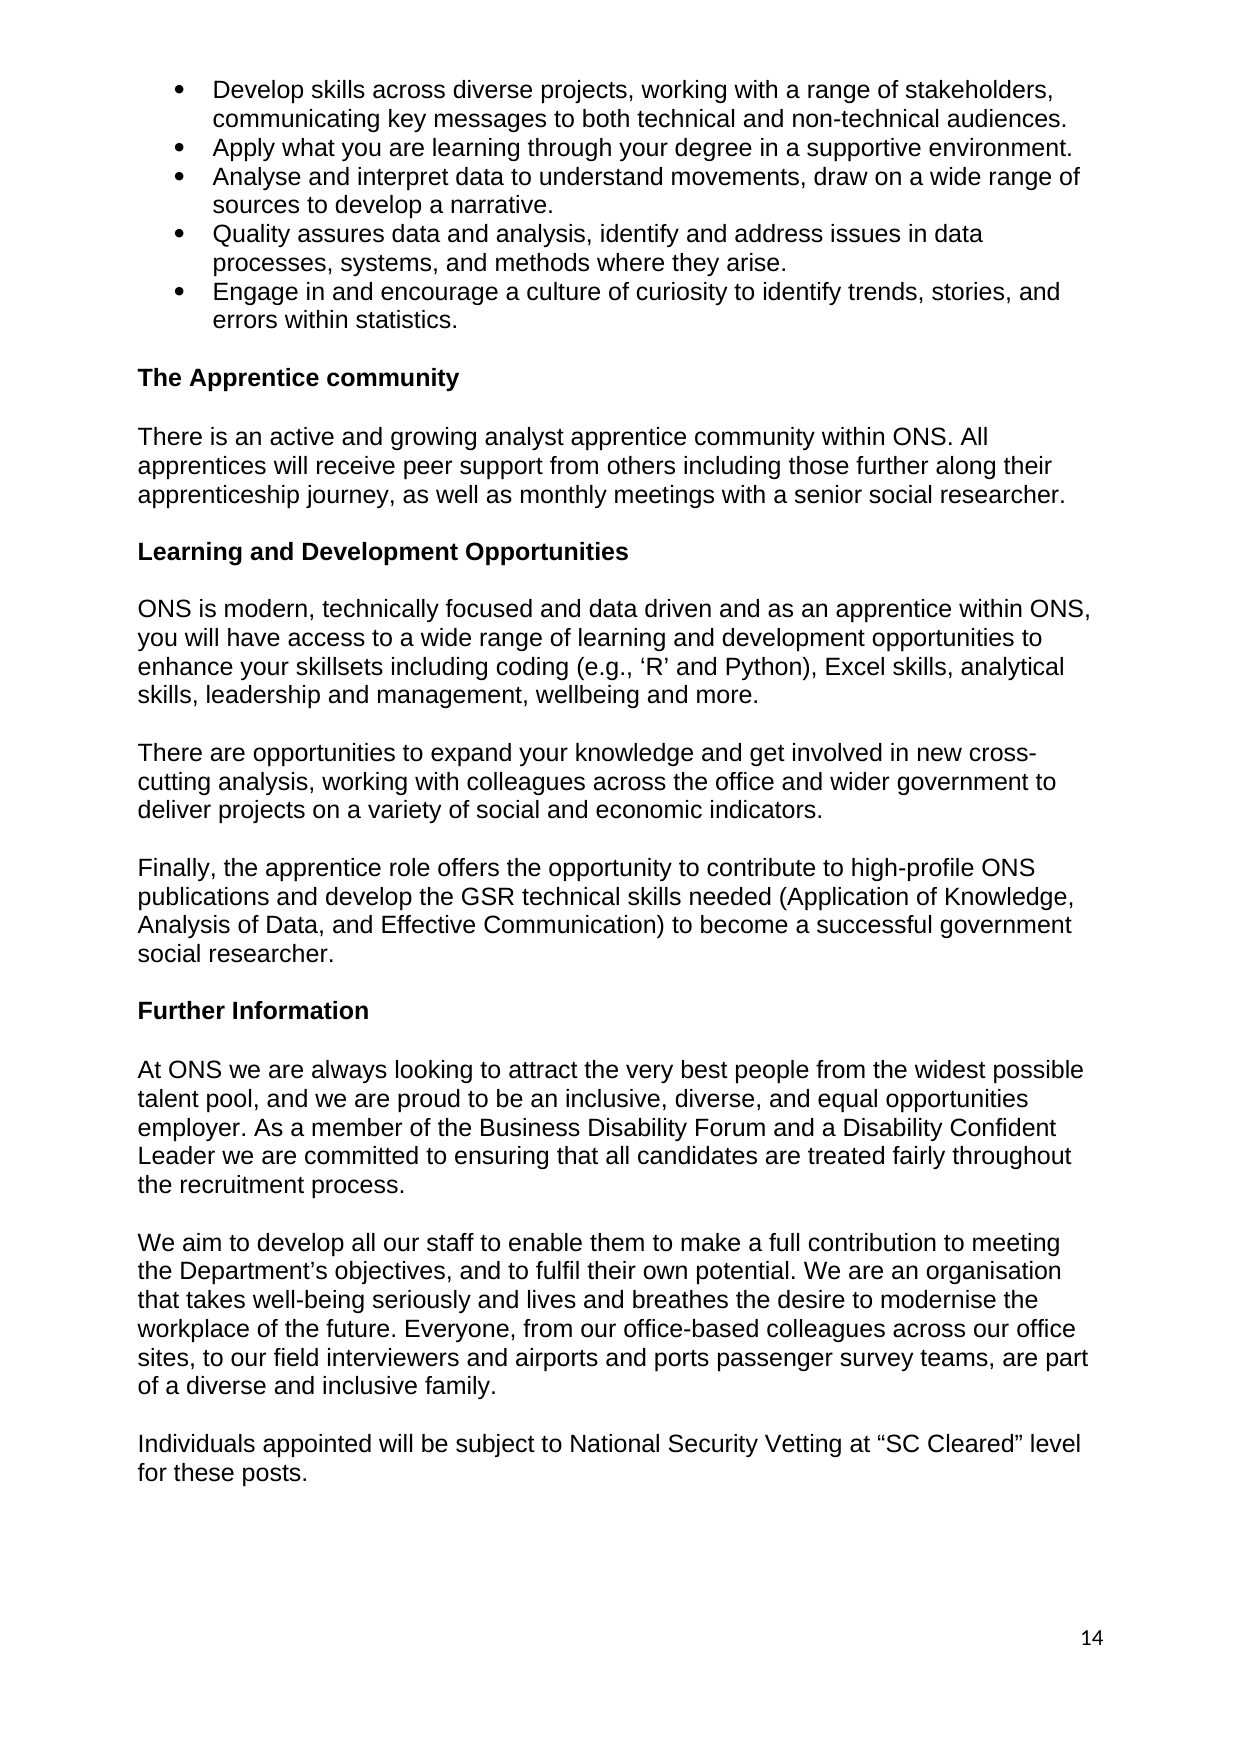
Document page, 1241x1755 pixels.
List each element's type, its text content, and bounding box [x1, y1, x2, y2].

list Develop skills across diverse projects, working with a range of stakeholders, communicating key messages to both technical and non-technical audiences. [175, 75, 1103, 133]
text There is an active and growing analyst apprentice community within ONS. All apprentices will receive peer support from others including those further along their apprenticeship journey, as well as monthly meetings with a senior social researcher. [137, 422, 1103, 508]
text Further Information [137, 996, 1103, 1024]
text ONS is modern, technically focused and data driven and as an apprentice within ONS, you will have access to a wide range of learning and development opportunities to enhance your skillsets including coding (e.g., ‘R’ and Python), Excel skills, analytical skills, leadership and management, wellbeing and more. [137, 594, 1103, 709]
text We aim to develop all our staff to enable them to make a full contribution to meeting the Department’s objectives, and to fulfil their own potential. We are an organisation that takes well-being seriously and lives and breathes the desire to modernise the workplace of the future. Everyone, from our office-based colleagues across our office sites, to our field interviewers and airports and ports passenger survey teams, are part of a diverse and inclusive family. [137, 1228, 1103, 1400]
text There are opportunities to expand your knowledge and get involved in new cross-cutting analysis, working with colleagues across the office and wider government to deliver projects on a variety of social and economic indicators. [137, 738, 1103, 824]
list Analyse and interpret data to understand movements, draw on a wide range of sources to develop a narrative. [175, 161, 1103, 219]
text Finally, the apprentice role offers the opportunity to contribute to high-profile ONS publications and develop the GSR technical skills needed (Application of Knowledge, Analysis of Data, and Effective Communication) to become a successful government social researcher. [137, 853, 1103, 968]
list Engage in and encourage a culture of curiosity to identify trends, stories, and errors within statistics. [175, 277, 1103, 334]
text Learning and Development Opportunities [137, 537, 1103, 565]
text The Apprentice community [137, 363, 1103, 392]
list Apply what you are learning through your degree in a supportive environment. [175, 133, 1103, 161]
text At ONS we are always looking to attract the very best people from the widest possible talent pool, and we are proud to be an inclusive, diverse, and equal opportunities employer. As a member of the Business Disability Forum and a Disability Confident Leader we are committed to ensuring that all candidates are treated fairly throughout the recruitment process. [137, 1055, 1103, 1199]
text Individuals appointed will be subject to National Security Vetting at “SC Cleared” level for these posts. [137, 1429, 1103, 1486]
list Quality assures data and analysis, identify and address issues in data processes, systems, and methods where they arise. [175, 219, 1103, 277]
